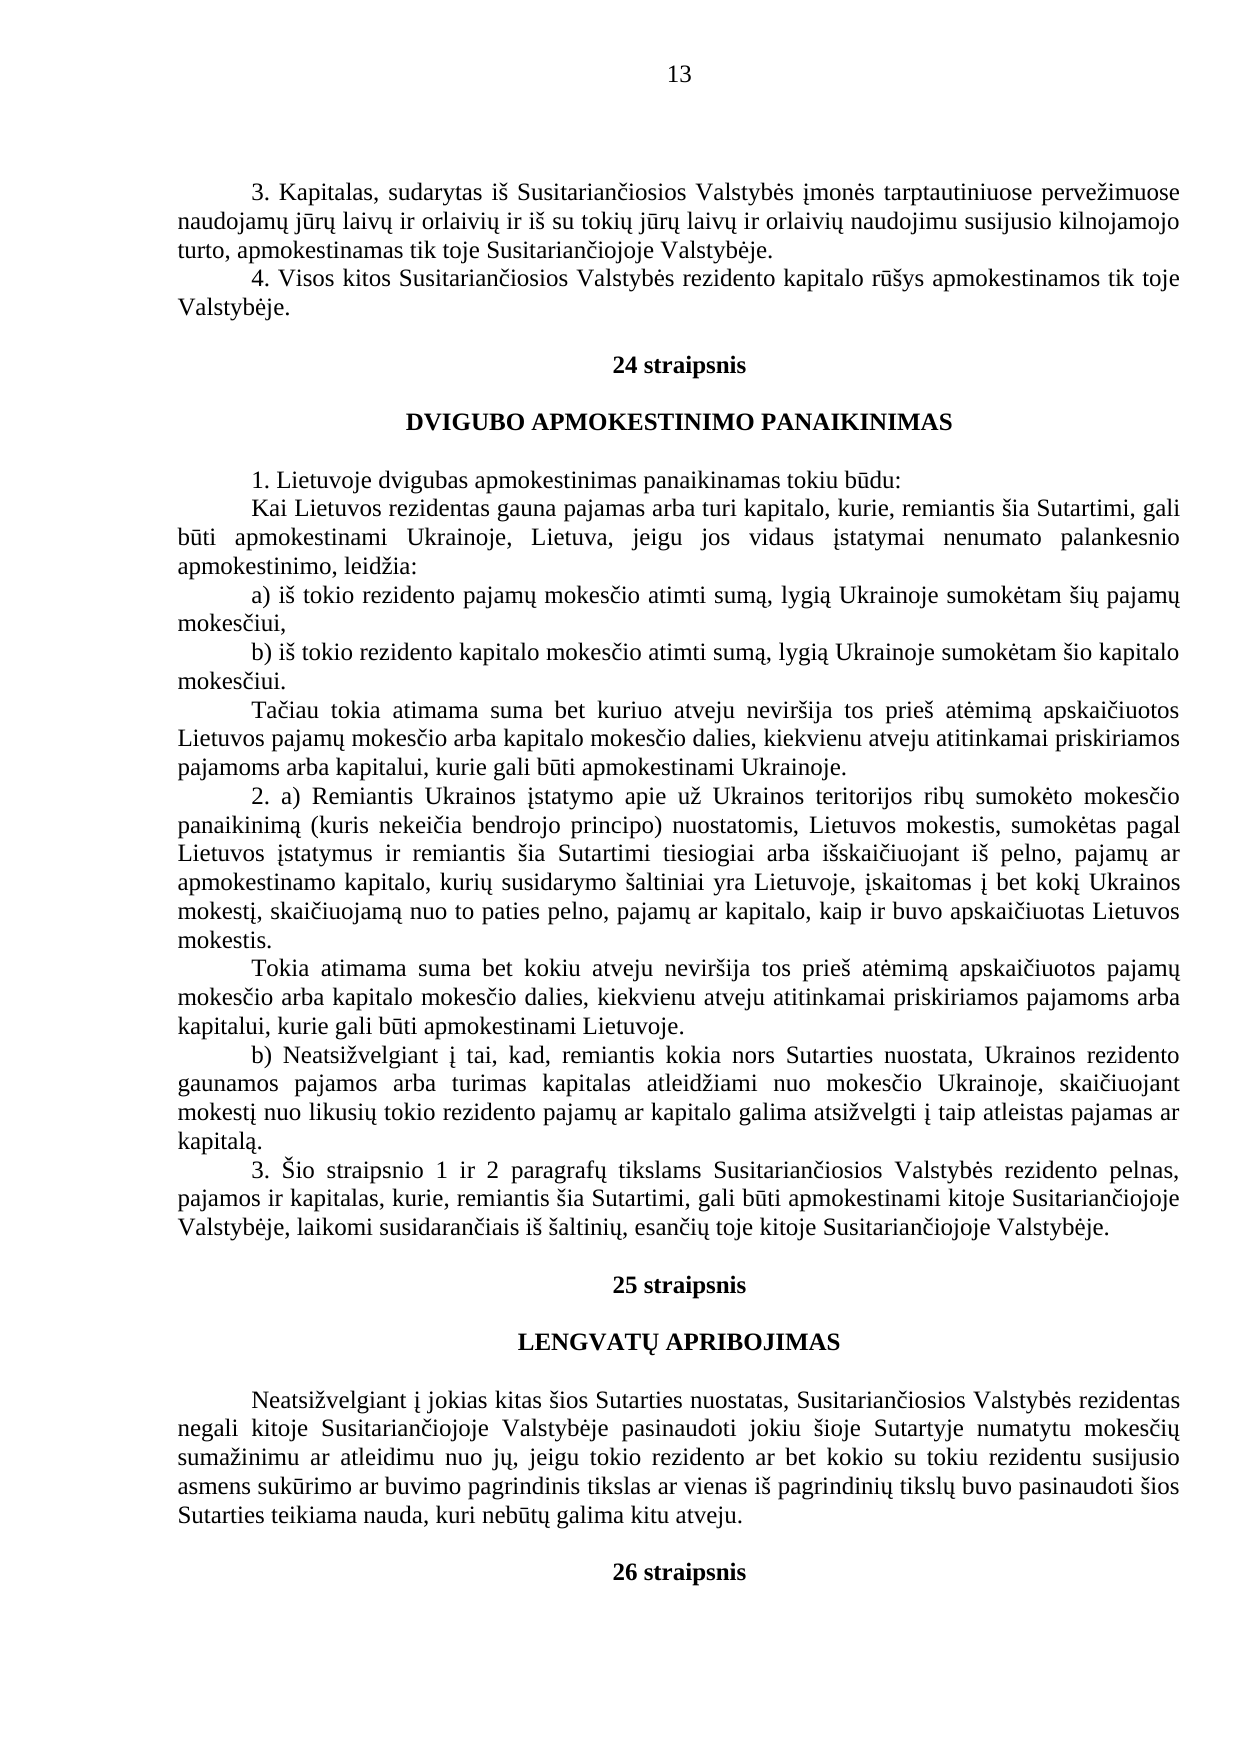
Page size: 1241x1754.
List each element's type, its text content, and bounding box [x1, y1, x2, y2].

text Tokia atimama suma bet kokiu atveju neviršija tos prieš atėmimą apskaičiuotos pajamų mokesčio arba kapitalo mokesčio dalies, kiekvienu atveju atitinkamai priskiriamos pajamoms arba kapitalui, kurie gali būti apmokestinami Lietuvoje. [177, 953, 1181, 1040]
text DVIGUBO APMOKESTINIMO PANAIKINIMAS [177, 407, 1181, 436]
text 24 straipsnis [177, 350, 1181, 378]
text b) Neatsižvelgiant į tai, kad, remiantis kokia nors Sutarties nuostata, Ukrainos rezidento gaunamos pajamos arba turimas kapitalas atleidžiami nuo mokesčio Ukrainoje, skaičiuojant mokestį nuo likusių tokio rezidento pajamų ar kapitalo galima atsižvelgti į taip atleistas pajamas ar kapitalą. [177, 1040, 1181, 1155]
text LENGVATŲ APRIBOJIMAS [177, 1327, 1181, 1356]
text 3. Šio straipsnio 1 ir 2 paragrafų tikslams Susitariančiosios Valstybės rezidento pelnas, pajamos ir kapitalas, kurie, remiantis šia Sutartimi, gali būti apmokestinami kitoje Susitariančiojoje Valstybėje, laikomi susidarančiais iš šaltinių, esančių toje kitoje Susitariančiojoje Valstybėje. [177, 1155, 1181, 1241]
text a) iš tokio rezidento pajamų mokesčio atimti sumą, lygią Ukrainoje sumokėtam šių pajamų mokesčiui, [177, 580, 1181, 637]
text Tačiau tokia atimama suma bet kuriuo atveju neviršija tos prieš atėmimą apskaičiuotos Lietuvos pajamų mokesčio arba kapitalo mokesčio dalies, kiekvienu atveju atitinkamai priskiriamos pajamoms arba kapitalui, kurie gali būti apmokestinami Ukrainoje. [177, 695, 1181, 781]
text 2. a) Remiantis Ukrainos įstatymo apie už Ukrainos teritorijos ribų sumokėto mokesčio panaikinimą (kuris nekeičia bendrojo principo) nuostatomis, Lietuvos mokestis, sumokėtas pagal Lietuvos įstatymus ir remiantis šia Sutartimi tiesiogiai arba išskaičiuojant iš pelno, pajamų ar apmokestinamo kapitalo, kurių susidarymo šaltiniai yra Lietuvoje, įskaitomas į bet kokį Ukrainos mokestį, skaičiuojamą nuo to paties pelno, pajamų ar kapitalo, kaip ir buvo apskaičiuotas Lietuvos mokestis. [177, 781, 1181, 953]
text 3. Kapitalas, sudarytas iš Susitariančiosios Valstybės įmonės tarptautiniuose pervežimuose naudojamų jūrų laivų ir orlaivių ir iš su tokių jūrų laivų ir orlaivių naudojimu susijusio kilnojamojo turto, apmokestinamas tik toje Susitariančiojoje Valstybėje. [177, 177, 1181, 263]
text Neatsižvelgiant į jokias kitas šios Sutarties nuostatas, Susitariančiosios Valstybės rezidentas negali kitoje Susitariančiojoje Valstybėje pasinaudoti jokiu šioje Sutartyje numatytu mokesčių sumažinimu ar atleidimu nuo jų, jeigu tokio rezidento ar bet kokio su tokiu rezidentu susijusio asmens sukūrimo ar buvimo pagrindinis tikslas ar vienas iš pagrindinių tikslų buvo pasinaudoti šios Sutarties teikiama nauda, kuri nebūtų galima kitu atveju. [177, 1385, 1181, 1528]
text 25 straipsnis [177, 1270, 1181, 1298]
text Kai Lietuvos rezidentas gauna pajamas arba turi kapitalo, kurie, remiantis šia Sutartimi, gali būti apmokestinami Ukrainoje, Lietuva, jeigu jos vidaus įstatymai nenumato palankesnio apmokestinimo, leidžia: [177, 493, 1181, 580]
text 26 straipsnis [177, 1557, 1181, 1586]
text 4. Visos kitos Susitariančiosios Valstybės rezidento kapitalo rūšys apmokestinamos tik toje Valstybėje. [177, 263, 1181, 321]
text 1. Lietuvoje dvigubas apmokestinimas panaikinamas tokiu būdu: [177, 465, 1181, 493]
text b) iš tokio rezidento kapitalo mokesčio atimti sumą, lygią Ukrainoje sumokėtam šio kapitalo mokesčiui. [177, 637, 1181, 695]
